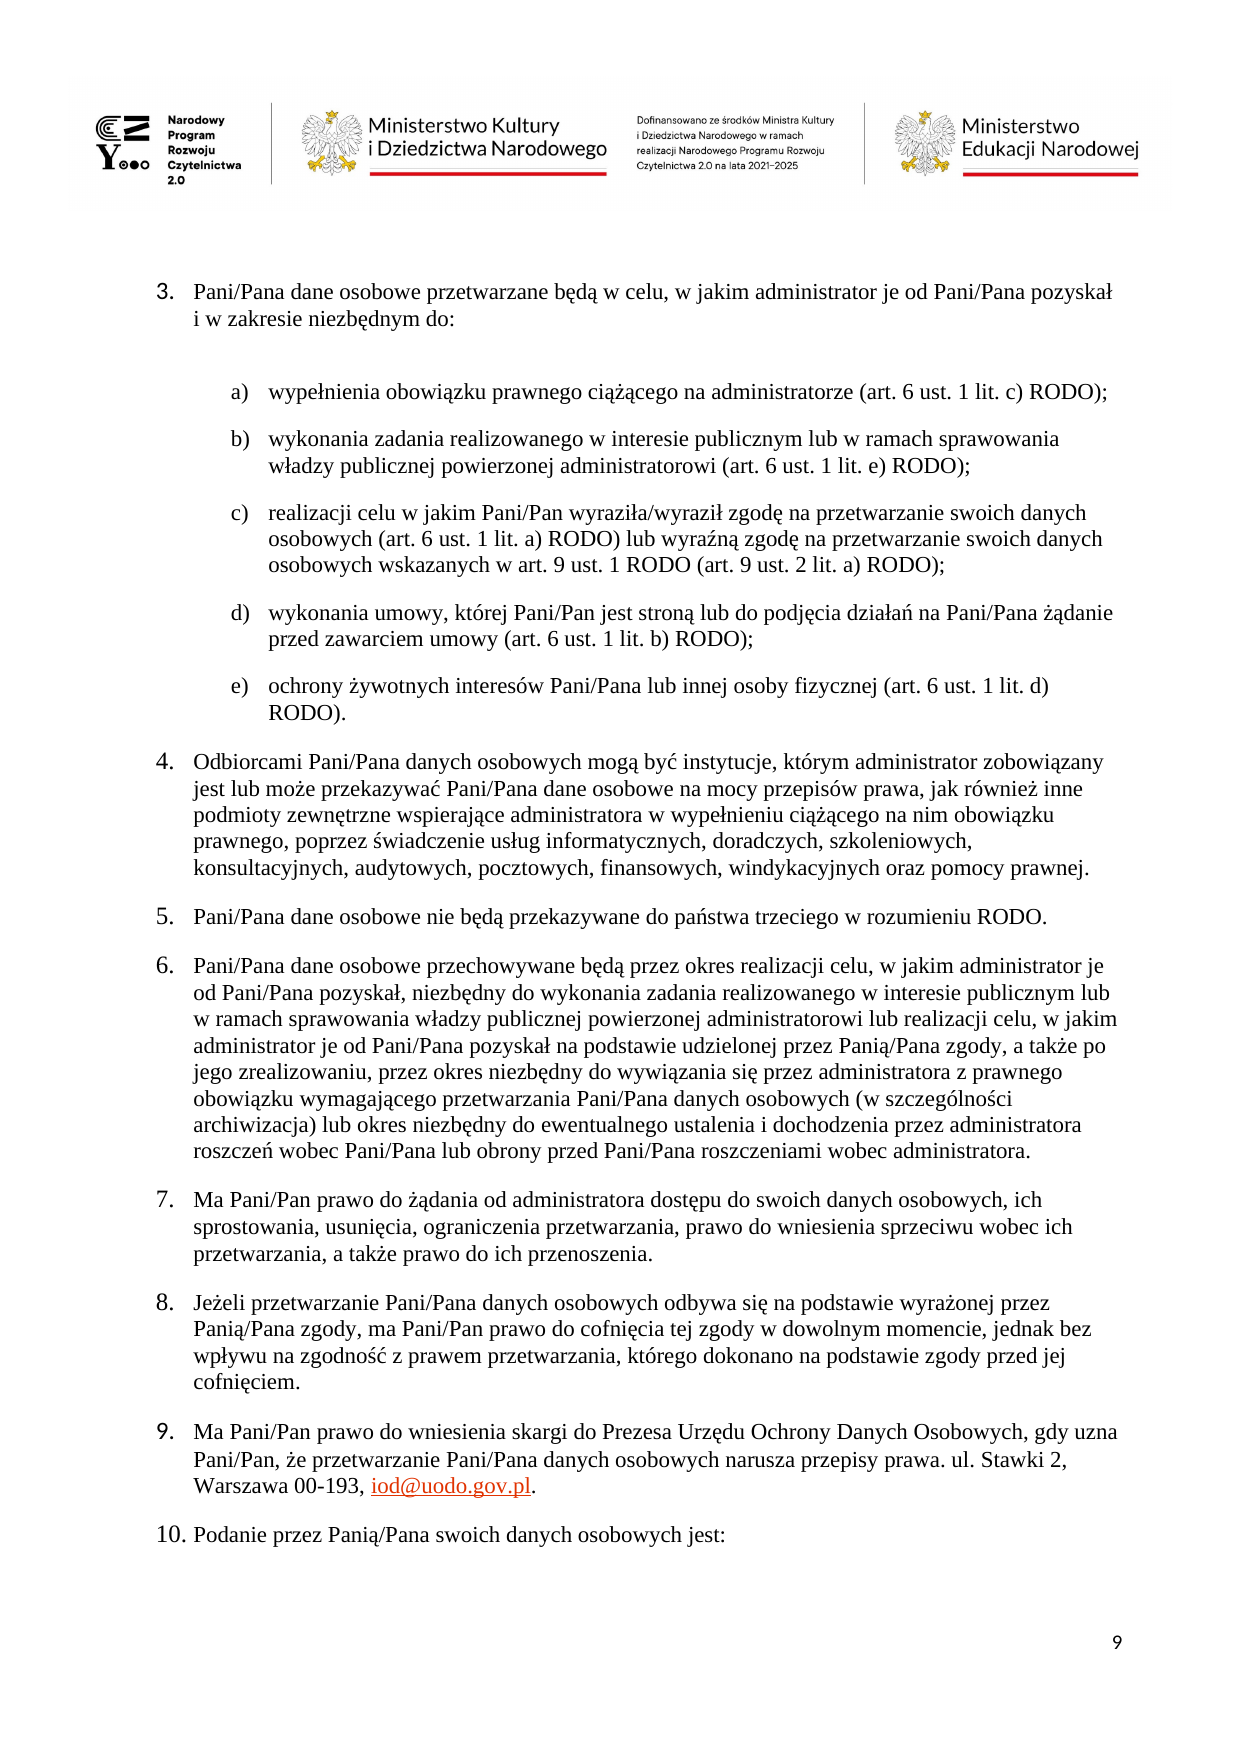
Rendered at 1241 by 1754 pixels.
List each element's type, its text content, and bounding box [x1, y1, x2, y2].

list wykonania zadania realizowanego w interesie publicznym lub w ramach sprawowania władzy publicznej powierzonej administratorowi (art. 6 ust. 1 lit. e) RODO); [231, 425, 1122, 478]
list wykonania umowy, której Pani/Pan jest stroną lub do podjęcia działań na Pani/Pana żądanie przed zawarciem umowy (art. 6 ust. 1 lit. b) RODO); [231, 599, 1122, 651]
list realizacji celu w jakim Pani/Pan wyraziła/wyraził zgodę na przetwarzanie swoich danych osobowych (art. 6 ust. 1 lit. a) RODO) lub wyraźną zgodę na przetwarzanie swoich danych osobowych wskazanych w art. 9 ust. 1 RODO (art. 9 ust. 2 lit. a) RODO); [231, 499, 1122, 578]
list Pani/Pana dane osobowe nie będą przekazywane do państwa trzeciego w rozumieniu RODO. [156, 901, 1122, 929]
list wypełnienia obowiązku prawnego ciążącego na administratorze (art. 6 ust. 1 lit. c) RODO); [231, 378, 1122, 404]
list Pani/Pana dane osobowe przechowywane będą przez okres realizacji celu, w jakim administrator je od Pani/Pana pozyskał, niezbędny do wykonania zadania realizowanego w interesie publicznym lub w ramach sprawowania władzy publicznej powierzonej administratorowi lub realizacji celu, w jakim administrator je od Pani/Pana pozyskał na podstawie udzielonej przez Panią/Pana zgody, a także po jego zrealizowaniu, przez okres niezbędny do wywiązania się przez administratora z prawnego obowiązku wymagającego przetwarzania Pani/Pana danych osobowych (w szczególności archiwizacja) lub okres niezbędny do ewentualnego ustalenia i dochodzenia przez administratora roszczeń wobec Pani/Pana lub obrony przed Pani/Pana roszczeniami wobec administratora. [156, 950, 1122, 1164]
list Odbiorcami Pani/Pana danych osobowych mogą być instytucje, którym administrator zobowiązany jest lub może przekazywać Pani/Pana dane osobowe na mocy przepisów prawa, jak również inne podmioty zewnętrzne wspierające administratora w wypełnieniu ciążącego na nim obowiązku prawnego, poprzez świadczenie usług informatycznych, doradczych, szkoleniowych, konsultacyjnych, audytowych, pocztowych, finansowych, windykacyjnych oraz pomocy prawnej. [156, 746, 1122, 880]
list Ma Pani/Pan prawo do żądania od administratora dostępu do swoich danych osobowych, ich sprostowania, usunięcia, ograniczenia przetwarzania, prawo do wniesienia sprzeciwu wobec ich przetwarzania, a także prawo do ich przenoszenia. [156, 1184, 1122, 1266]
list Ma Pani/Pan prawo do wniesienia skargi do Prezesa Urzędu Ochrony Danych Osobowych, gdy uzna Pani/Pan, że przetwarzanie Pani/Pana danych osobowych narusza przepisy prawa. ul. Stawki 2, Warszawa 00-193, iod@uodo.gov.pl. [156, 1415, 1122, 1499]
list Jeżeli przetwarzanie Pani/Pana danych osobowych odbywa się na podstawie wyrażonej przez Panią/Pana zgody, ma Pani/Pan prawo do cofnięcia tej zgody w dowolnym momencie, jednak bez wpływu na zgodność z prawem przetwarzania, którego dokonano na podstawie zgody przed jej cofnięciem. [156, 1287, 1122, 1394]
list Pani/Pana dane osobowe przetwarzane będą w celu, w jakim administrator je od Pani/Pana pozyskał i w zakresie niezbędnym do: [156, 275, 1122, 357]
list Podanie przez Panią/Pana swoich danych osobowych jest: [156, 1519, 1122, 1574]
list ochrony żywotnych interesów Pani/Pana lub innej osoby fizycznej (art. 6 ust. 1 lit. d) RODO). [231, 672, 1122, 725]
